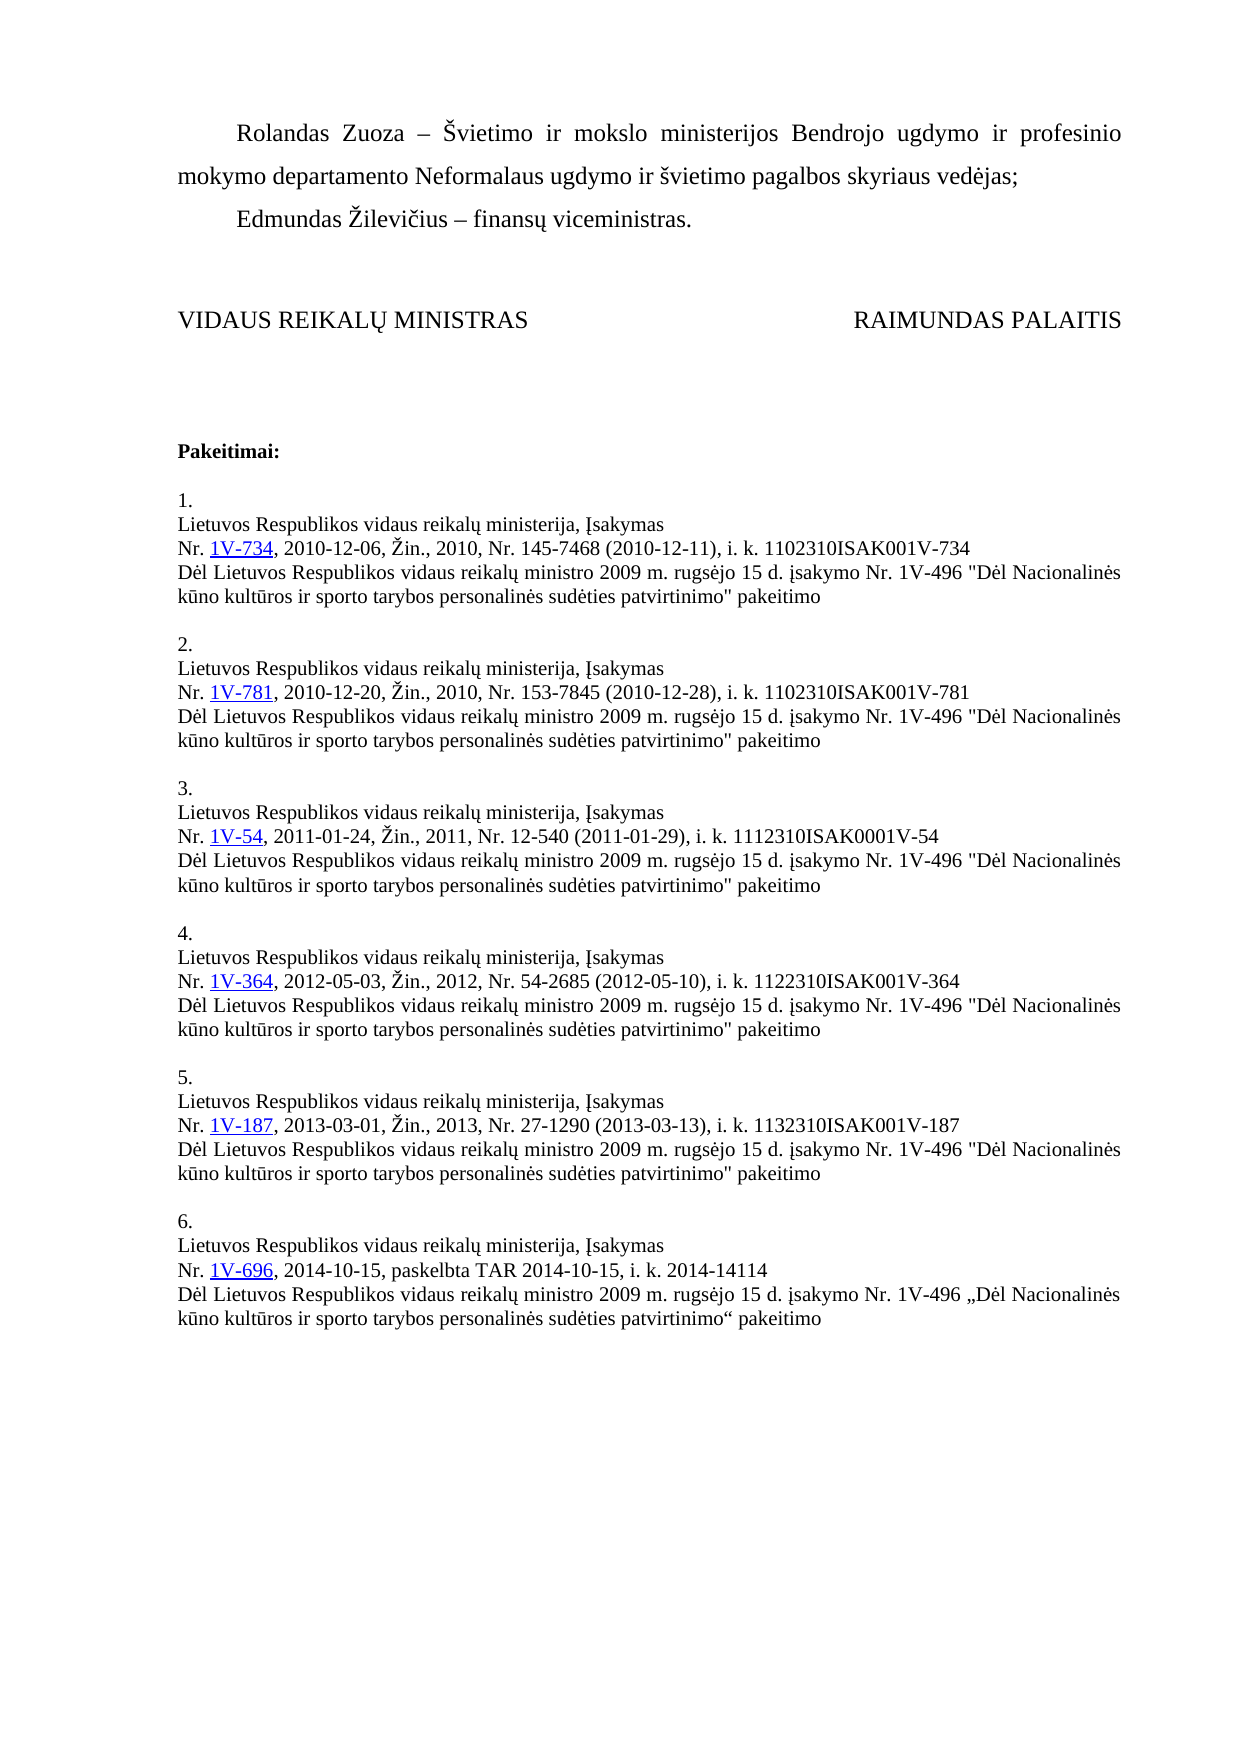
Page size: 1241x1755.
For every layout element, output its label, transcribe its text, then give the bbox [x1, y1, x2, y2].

text Nr. 1V-187, 2013-03-01, Žin., 2013, Nr. 27-1290 (2013-03-13), i. k. 1132310ISAK001V-187 [177, 1113, 1122, 1137]
text Dėl Lietuvos Respublikos vidaus reikalų ministro 2009 m. rugsėjo 15 d. įsakymo Nr. 1V-496 „Dėl Nacionalinės kūno kultūros ir sporto tarybos personalinės sudėties patvirtinimo“ pakeitimo [177, 1282, 1122, 1330]
text 1. [177, 487, 1122, 512]
text Vidaus reikalų ministras Raimundas Palaitis [177, 305, 1122, 334]
text 2. [177, 632, 1122, 656]
text Dėl Lietuvos Respublikos vidaus reikalų ministro 2009 m. rugsėjo 15 d. įsakymo Nr. 1V-496 "Dėl Nacionalinės kūno kultūros ir sporto tarybos personalinės sudėties patvirtinimo" pakeitimo [177, 1137, 1122, 1185]
text Dėl Lietuvos Respublikos vidaus reikalų ministro 2009 m. rugsėjo 15 d. įsakymo Nr. 1V-496 "Dėl Nacionalinės kūno kultūros ir sporto tarybos personalinės sudėties patvirtinimo" pakeitimo [177, 560, 1122, 608]
text Nr. 1V-734, 2010-12-06, Žin., 2010, Nr. 145-7468 (2010-12-11), i. k. 1102310ISAK001V-734 [177, 536, 1122, 560]
text Nr. 1V-364, 2012-05-03, Žin., 2012, Nr. 54-2685 (2012-05-10), i. k. 1122310ISAK001V-364 [177, 969, 1122, 993]
text Dėl Lietuvos Respublikos vidaus reikalų ministro 2009 m. rugsėjo 15 d. įsakymo Nr. 1V-496 "Dėl Nacionalinės kūno kultūros ir sporto tarybos personalinės sudėties patvirtinimo" pakeitimo [177, 704, 1122, 752]
text Rolandas Zuoza – Švietimo ir mokslo ministerijos Bendrojo ugdymo ir profesinio mokymo departamento Neformalaus ugdymo ir švietimo pagalbos skyriaus vedėjas; [177, 118, 1122, 190]
text Nr. 1V-696, 2014-10-15, paskelbta TAR 2014-10-15, i. k. 2014-14114 [177, 1257, 1122, 1282]
text Dėl Lietuvos Respublikos vidaus reikalų ministro 2009 m. rugsėjo 15 d. įsakymo Nr. 1V-496 "Dėl Nacionalinės kūno kultūros ir sporto tarybos personalinės sudėties patvirtinimo" pakeitimo [177, 993, 1122, 1041]
text Dėl Lietuvos Respublikos vidaus reikalų ministro 2009 m. rugsėjo 15 d. įsakymo Nr. 1V-496 "Dėl Nacionalinės kūno kultūros ir sporto tarybos personalinės sudėties patvirtinimo" pakeitimo [177, 848, 1122, 897]
text Pakeitimai: [177, 439, 1122, 463]
text Lietuvos Respublikos vidaus reikalų ministerija, Įsakymas [177, 1233, 1122, 1257]
text Lietuvos Respublikos vidaus reikalų ministerija, Įsakymas [177, 945, 1122, 969]
text Lietuvos Respublikos vidaus reikalų ministerija, Įsakymas [177, 512, 1122, 536]
text Lietuvos Respublikos vidaus reikalų ministerija, Įsakymas [177, 1089, 1122, 1113]
text 3. [177, 776, 1122, 800]
text Nr. 1V-781, 2010-12-20, Žin., 2010, Nr. 153-7845 (2010-12-28), i. k. 1102310ISAK001V-781 [177, 680, 1122, 704]
text Lietuvos Respublikos vidaus reikalų ministerija, Įsakymas [177, 800, 1122, 824]
text Lietuvos Respublikos vidaus reikalų ministerija, Įsakymas [177, 656, 1122, 680]
text 4. [177, 921, 1122, 945]
text Edmundas Žilevičius – finansų viceministras. [177, 204, 1122, 233]
text Nr. 1V-54, 2011-01-24, Žin., 2011, Nr. 12-540 (2011-01-29), i. k. 1112310ISAK0001V-54 [177, 824, 1122, 848]
text 6. [177, 1209, 1122, 1233]
text 5. [177, 1065, 1122, 1089]
